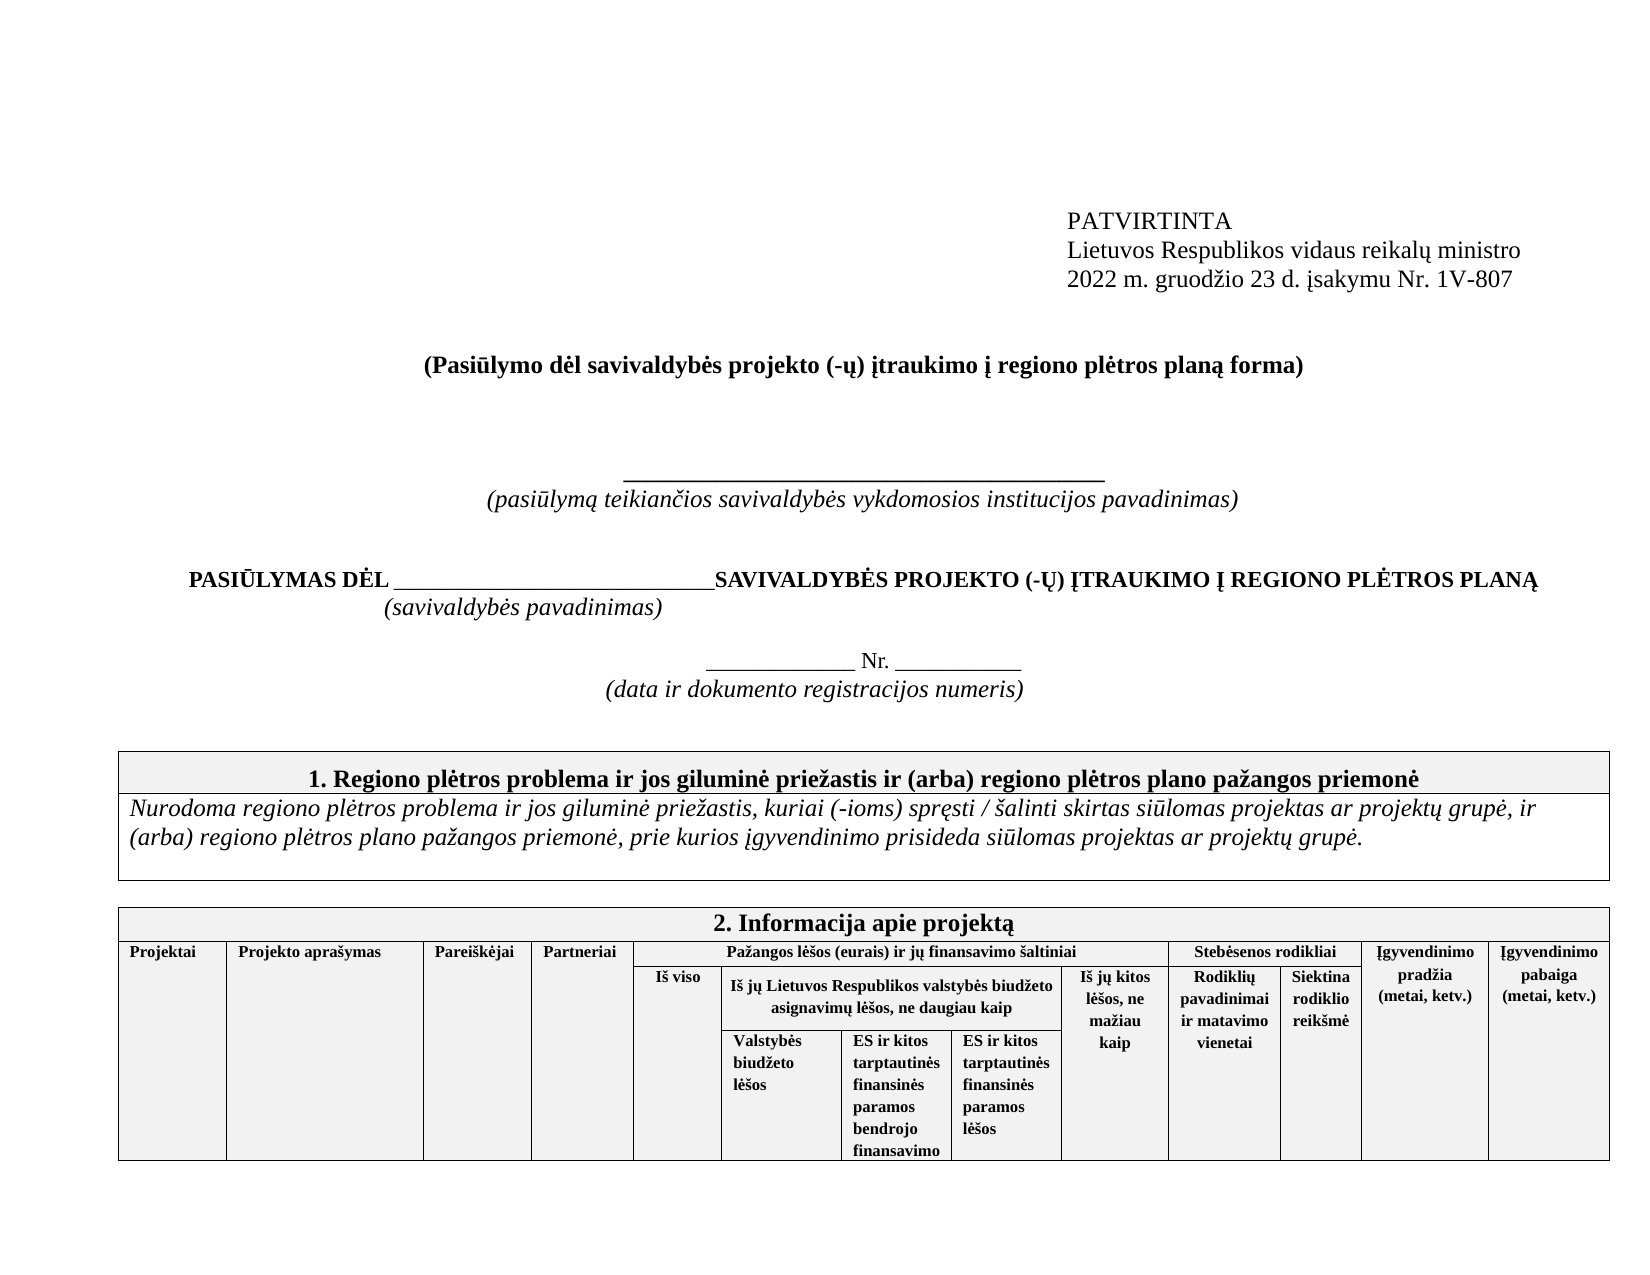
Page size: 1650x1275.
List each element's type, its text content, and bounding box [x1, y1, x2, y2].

table_cell Pažangos lėšos (eurais) ir jų finansavimo šaltiniai [634, 942, 1168, 966]
table_header 2. Informacija apie projektą [119, 908, 1609, 941]
text PASIŪLYMAS DĖL ____________________________SAVIVALDYBĖS PROJEKTO (-Ų) ĮTRAUKIMO Į REGIONO PLĖTROS PLANĄ [118, 566, 1609, 592]
table_cell Įgyvendinimo pabaiga (metai, ketv.) [1489, 942, 1609, 1160]
table_cell Partneriai [532, 942, 633, 1160]
table_header 1. Regiono plėtros problema ir jos giluminė priežastis ir (arba) regiono plėtros plano pažangos priemonė [119, 752, 1609, 792]
table_cell Iš viso [634, 967, 721, 1160]
text PATVIRTINTA [388, 207, 1609, 235]
table_cell Stebėsenos rodikliai [1169, 942, 1361, 966]
text (pasiūlymą teikiančios savivaldybės vykdomosios institucijos pavadinimas) [118, 484, 1609, 513]
text _____________ Nr. ___________ [118, 647, 1609, 674]
table_cell Pareiškėjai [424, 942, 531, 1160]
table_cell Siektina rodiklio reikšmė [1281, 967, 1361, 1160]
table_cell Įgyvendinimo pradžia (metai, ketv.) [1362, 942, 1488, 1160]
text (savivaldybės pavadinimas) [384, 592, 1609, 621]
table_cell Rodiklių pavadinimai ir matavimo vienetai [1169, 967, 1280, 1160]
table_cell ES ir kitos tarptautinės finansinės paramos bendrojo finansavimo [842, 1031, 951, 1160]
table_cell Valstybės biudžeto lėšos [722, 1031, 841, 1160]
text Lietuvos Respublikos vidaus reikalų ministro [388, 235, 1609, 264]
text 2022 m. gruodžio 23 d. įsakymu Nr. 1V-807 [388, 264, 1609, 293]
text (data ir dokumento registracijos numeris) [487, 674, 1609, 703]
table_cell Projekto aprašymas [227, 942, 423, 1160]
table_cell Projektai [119, 942, 226, 1160]
text (Pasiūlymo dėl savivaldybės projekto (-ų) įtraukimo į regiono plėtros planą forma) [118, 350, 1609, 379]
text __________________________________________ [118, 458, 1609, 484]
table_cell ES ir kitos tarptautinės finansinės paramos lėšos [952, 1031, 1061, 1160]
table_cell Iš jų kitos lėšos, ne mažiau kaip [1062, 967, 1168, 1160]
table_cell Iš jų Lietuvos Respublikos valstybės biudžeto asignavimų lėšos, ne daugiau kaip [722, 967, 1061, 1030]
table_cell Nurodoma regiono plėtros problema ir jos giluminė priežastis, kuriai (-ioms) spręsti / šalinti skirtas siūlomas projektas ar projektų grupė, ir (arba) regiono plėtros plano pažangos priemonė, prie kurios įgyvendinimo prisideda siūlomas projektas ar projektų grupė. [119, 794, 1609, 880]
